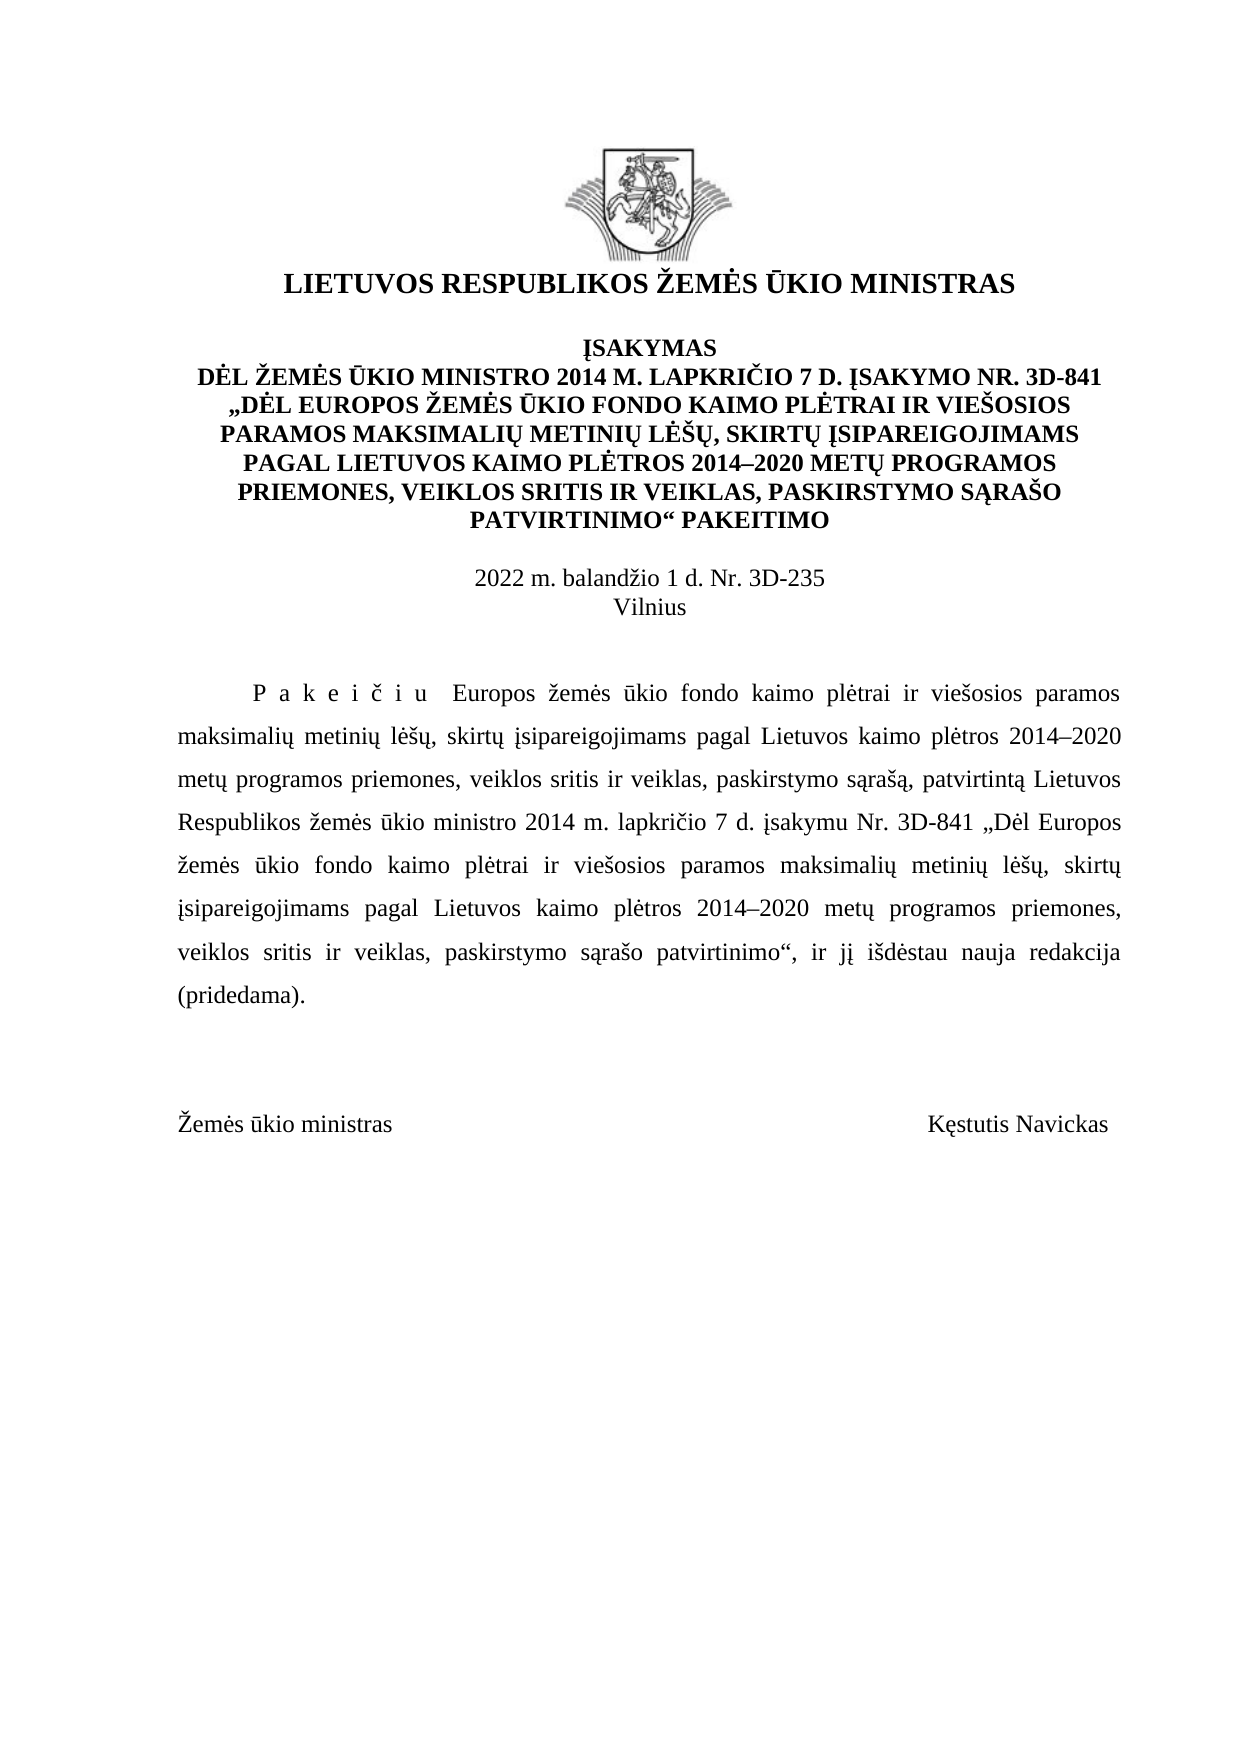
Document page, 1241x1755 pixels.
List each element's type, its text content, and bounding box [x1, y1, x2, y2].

text P a k e i č i u Europos žemės ūkio fondo kaimo plėtrai ir viešosios paramos maksimalių metinių lėšų, skirtų įsipareigojimams pagal Lietuvos kaimo plėtros 2014–2020 metų programos priemones, veiklos sritis ir veiklas, paskirstymo sąrašą, patvirtintą Lietuvos Respublikos žemės ūkio ministro 2014 m. lapkričio 7 d. įsakymu Nr. 3D-841 „Dėl Europos žemės ūkio fondo kaimo plėtrai ir viešosios paramos maksimalių metinių lėšų, skirtų įsipareigojimams pagal Lietuvos kaimo plėtros 2014–2020 metų programos priemones, veiklos sritis ir veiklas, paskirstymo sąrašo patvirtinimo“, ir jį išdėstau nauja redakcija (pridedama). [177, 678, 1122, 1008]
text DĖL ŽEMĖS ŪKIO MINISTRO 2014 M. LAPKRIČIO 7 D. ĮSAKYMO NR. 3D-841 „DĖL EUROPOS ŽEMĖS ŪKIO FONDO KAIMO PLĖTRAI IR VIEŠOSIOS PARAMOS MAKSIMALIŲ METINIŲ LĖŠŲ, SKIRTŲ ĮSIPAREIGOJIMAMS PAGAL LIETUVOS KAIMO PLĖTROS 2014–2020 METŲ PROGRAMOS PRIEMONES, VEIKLOS SRITIS IR VEIKLAS, PASKIRSTYMO SĄRAŠO PATVIRTINIMO“ PAKEITIMO [177, 362, 1122, 534]
text ĮSAKYMAS [177, 333, 1122, 362]
text Vilnius [177, 592, 1122, 620]
text LIETUVOS RESPUBLIKOS ŽEMĖS ŪKIO MINISTRAS [177, 266, 1122, 299]
text 2022 m. balandžio 1 d. Nr. 3D-235 [177, 563, 1122, 592]
text Žemės ūkio ministras Kęstutis Navickas [177, 1109, 1122, 1138]
